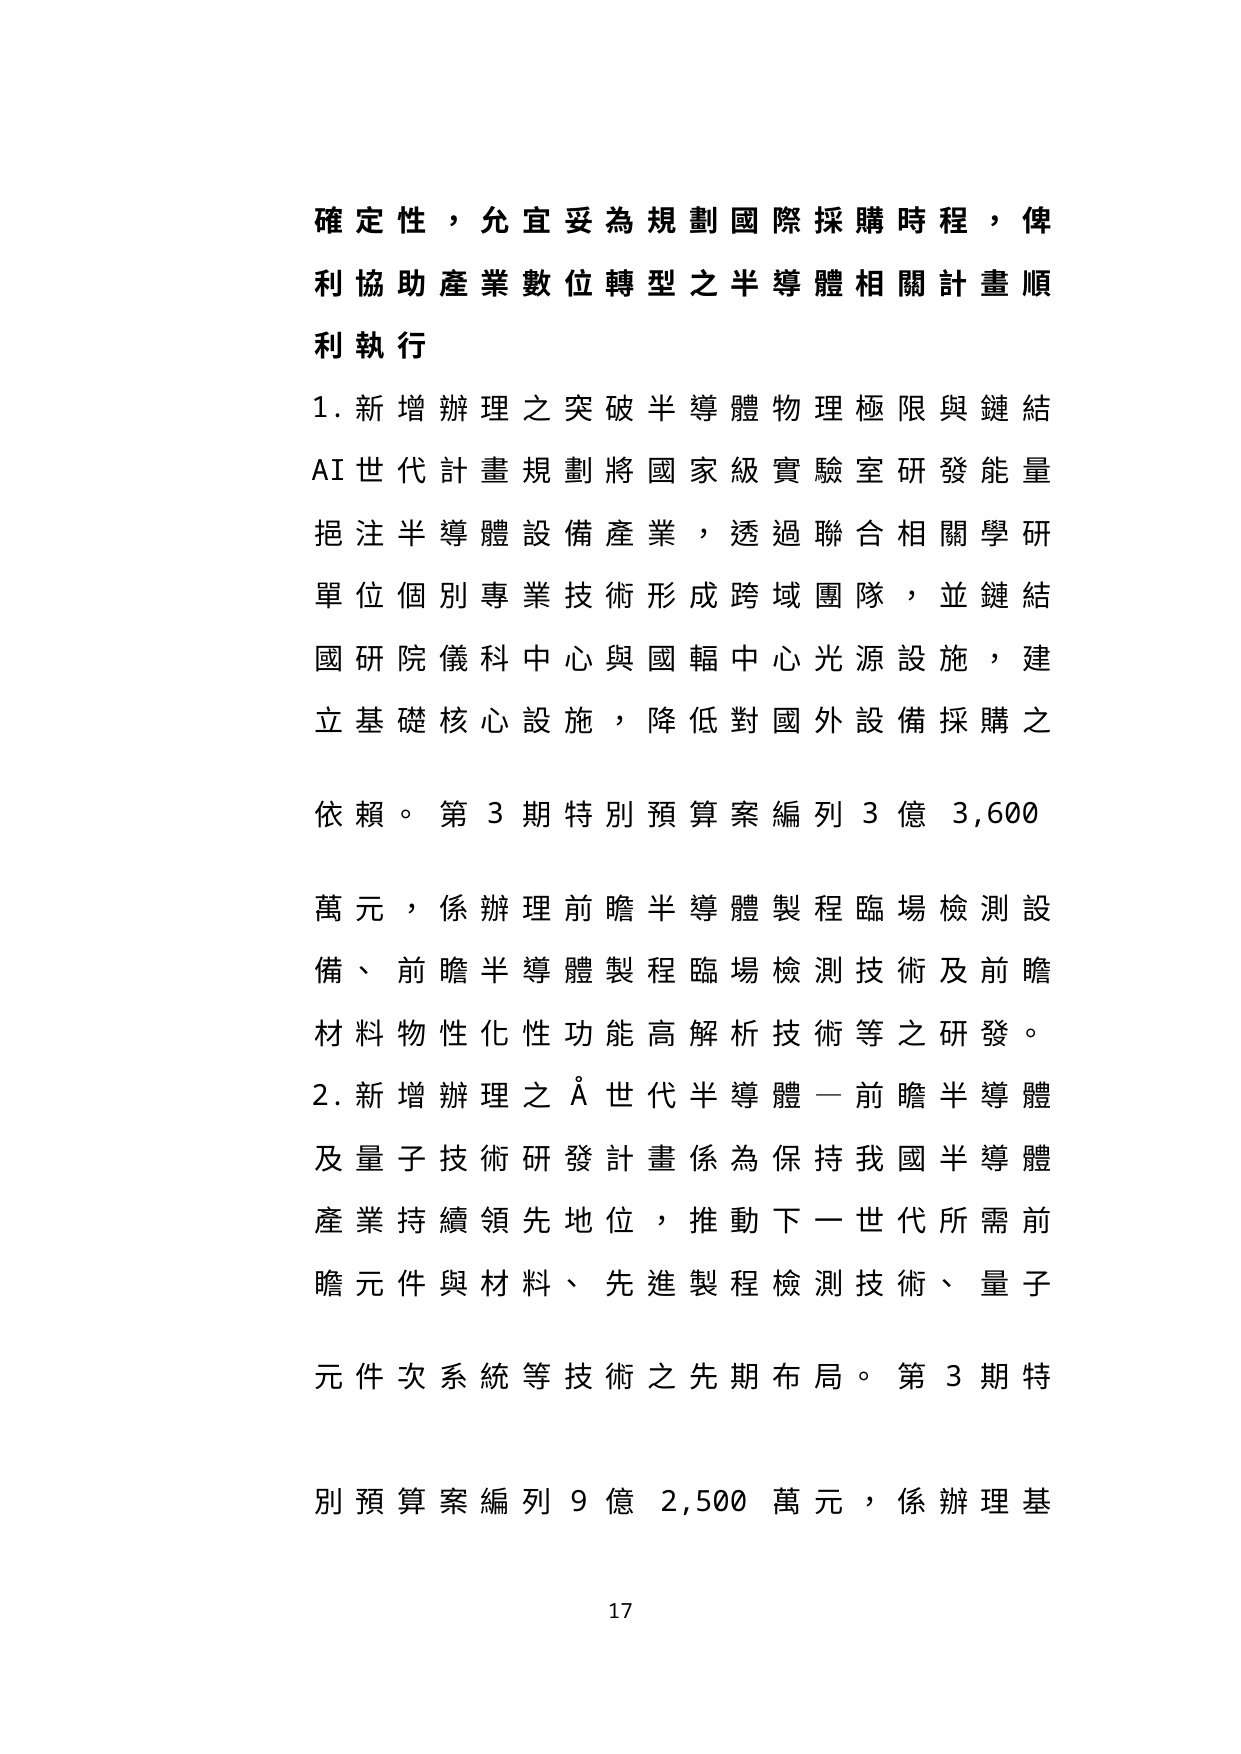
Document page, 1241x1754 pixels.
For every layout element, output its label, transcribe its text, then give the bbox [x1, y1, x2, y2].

text 2.新增辦理之Å世代半導體—前瞻半導體及量子技術研發計畫係為保持我國半導體產業持續領先地位，推動下一世代所需前瞻元件與材料、先進製程檢測技術、量子元件次系統等技術之先期布局。第3期特別預算案編列9億2,500萬元，係辦理基 [271, 1052, 1058, 1552]
text 1.新增辦理之突破半導體物理極限與鏈結AI世代計畫規劃將國家級實驗室研發能量挹注半導體設備產業，透過聯合相關學研單位個別專業技術形成跨域團隊，並鏈結國研院儀科中心與國輻中心光源設施，建立基礎核心設施，降低對國外設備採購之依賴。第3期特別預算案編列3億3,600萬元，係辦理前瞻半導體製程臨場檢測設備、前瞻半導體製程臨場檢測技術及前瞻材料物性化性功能高解析技術等之研發。 [271, 365, 1058, 1052]
text 確定性，允宜妥為規劃國際採購時程，俾利協助產業數位轉型之半導體相關計畫順利執行 [242, 177, 1058, 365]
